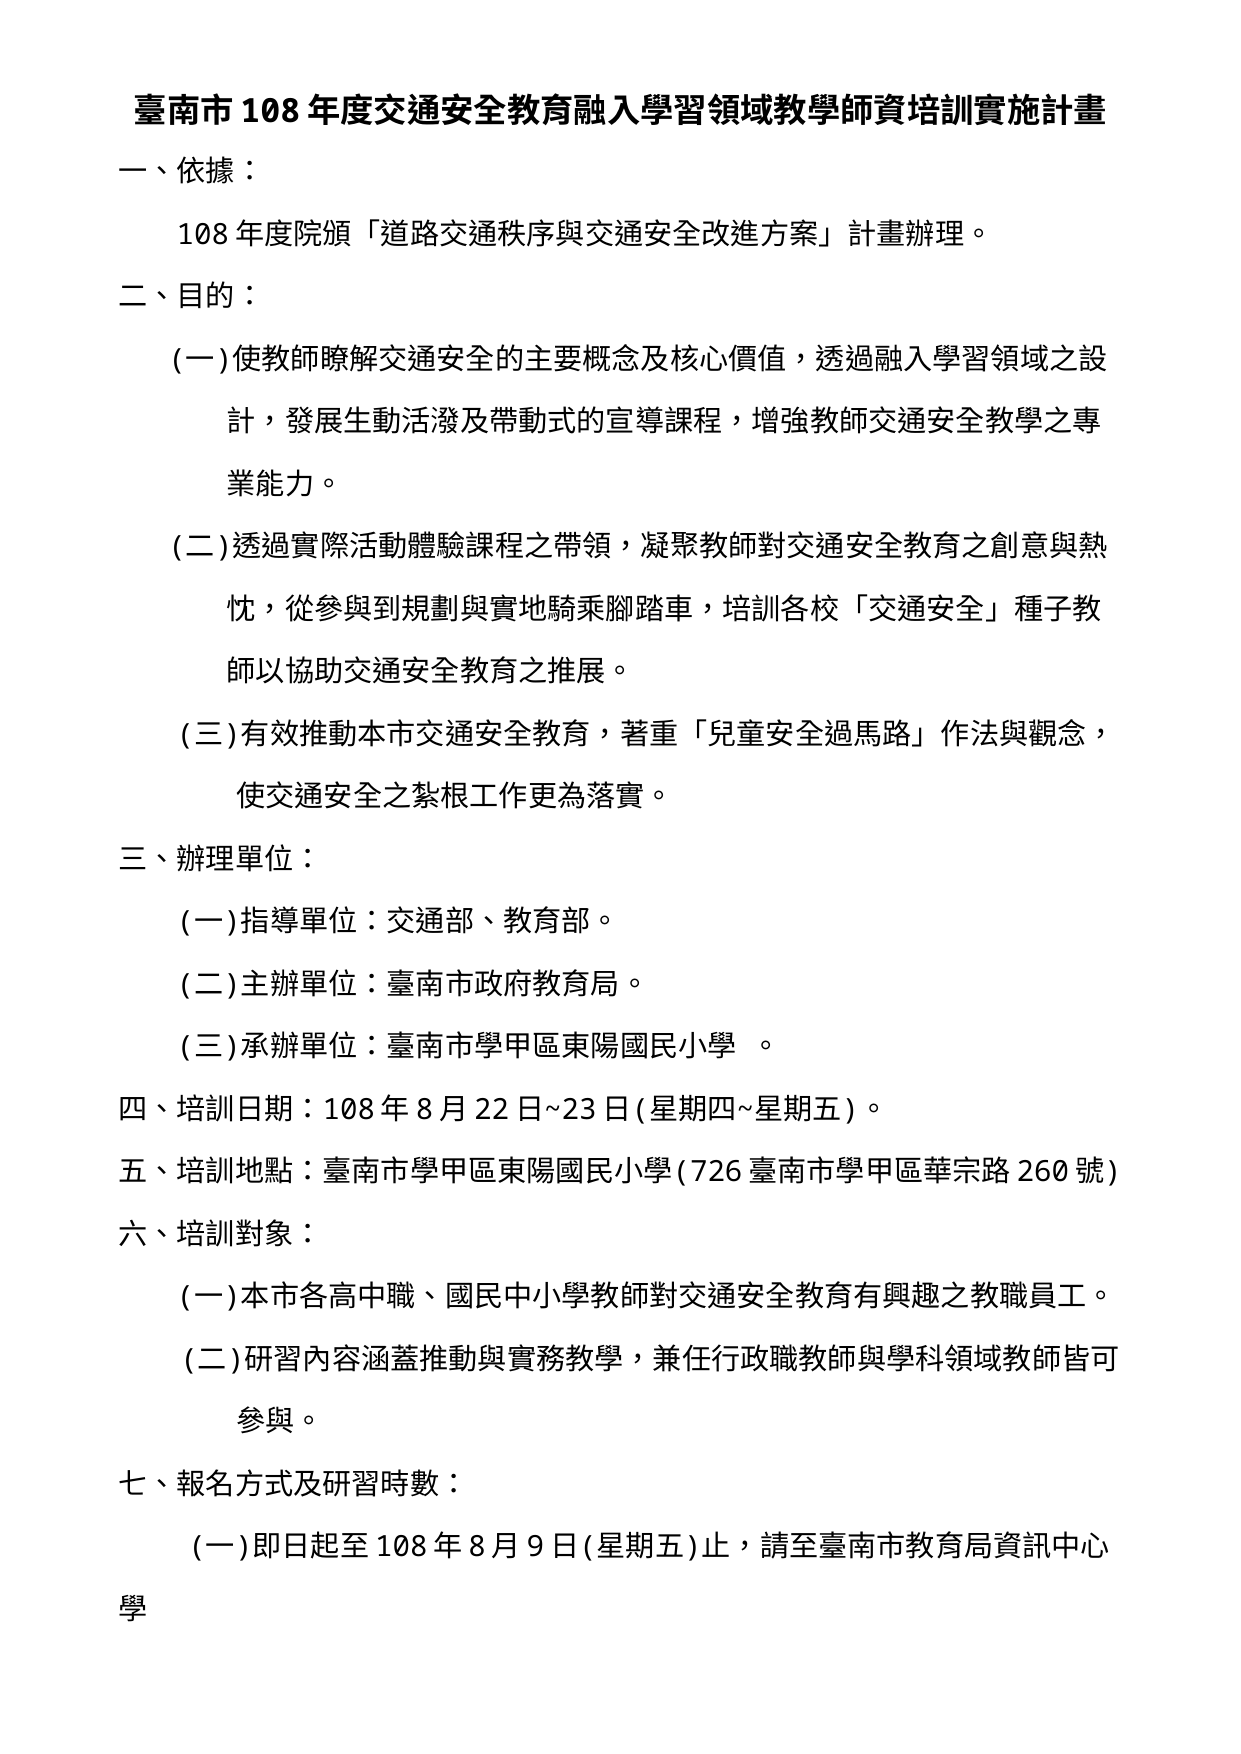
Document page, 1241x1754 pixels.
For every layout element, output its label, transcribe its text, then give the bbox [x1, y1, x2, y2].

text 一、依據： [118, 132, 1122, 194]
text 臺南市108年度交通安全教育融入學習領域教學師資培訓實施計畫 [118, 86, 1122, 132]
text 三、辦理單位： [118, 819, 1122, 882]
text 五、培訓地點：臺南市學甲區東陽國民小學(726臺南市學甲區華宗路260號) [118, 1132, 1122, 1194]
text 七、報名方式及研習時數： [118, 1444, 1122, 1507]
text (二)研習內容涵蓋推動與實務教學，兼任行政職教師與學科領域教師皆可參與。 [163, 1319, 1122, 1444]
text 108年度院頒「道路交通秩序與交通安全改進方案」計畫辦理。 [118, 194, 1122, 257]
text (三)承辦單位：臺南市學甲區東陽國民小學 。 [118, 1007, 1122, 1069]
text (一)本市各高中職、國民中小學教師對交通安全教育有興趣之教職員工。 [118, 1257, 1122, 1319]
text (二)主辦單位：臺南市政府教育局。 [118, 944, 1122, 1007]
text 四、培訓日期：108年8月22日~23日(星期四~星期五)。 [118, 1069, 1122, 1132]
text (三)有效推動本市交通安全教育，著重「兒童安全過馬路」作法與觀念，使交通安全之紮根工作更為落實。 [176, 694, 1122, 819]
text 六、培訓對象： [118, 1194, 1122, 1257]
text 二、目的： [118, 257, 1122, 319]
text (一)即日起至108年8月9日(星期五)止，請至臺南市教育局資訊中心學 [118, 1507, 1122, 1632]
text (二)透過實際活動體驗課程之帶領，凝聚教師對交通安全教育之創意與熱忱，從參與到規劃與實地騎乘腳踏車，培訓各校「交通安全」種子教師以協助交通安全教育之推展。 [168, 507, 1122, 694]
text (一)指導單位：交通部、教育部。 [118, 882, 1122, 944]
text (一)使教師瞭解交通安全的主要概念及核心價值，透過融入學習領域之設計，發展生動活潑及帶動式的宣導課程，增強教師交通安全教學之專業能力。 [168, 319, 1122, 507]
